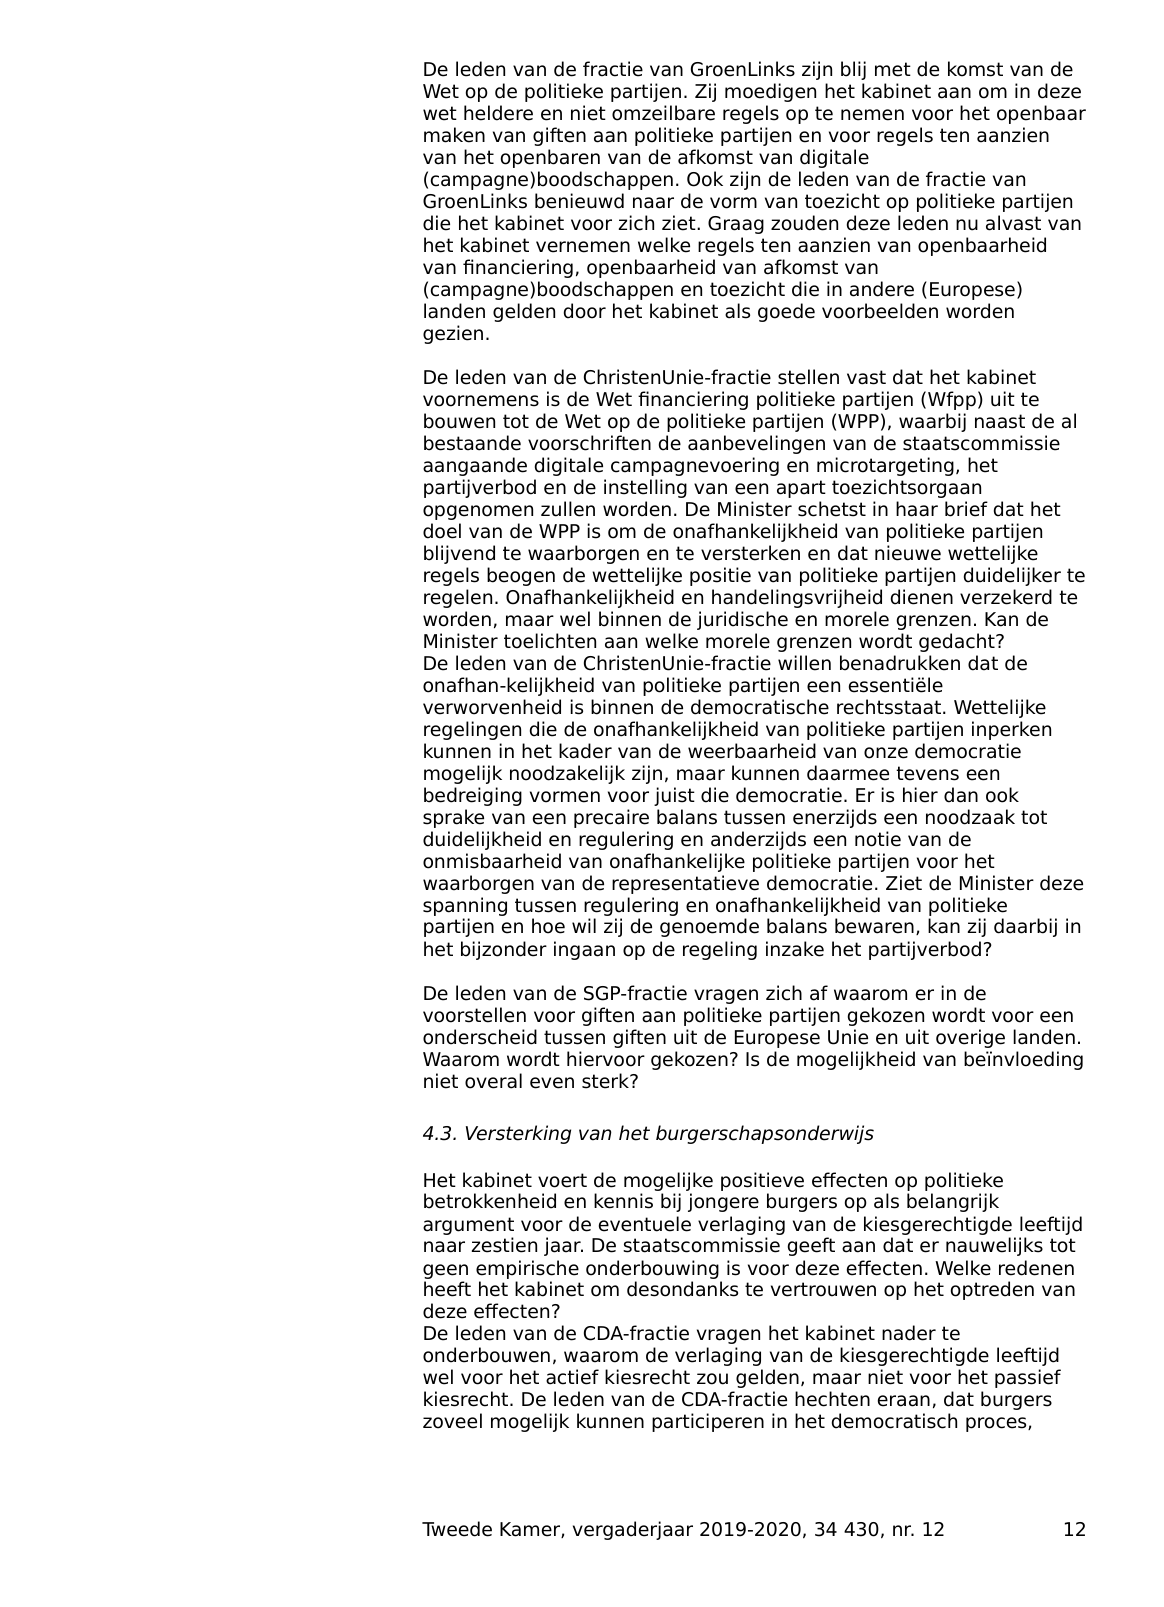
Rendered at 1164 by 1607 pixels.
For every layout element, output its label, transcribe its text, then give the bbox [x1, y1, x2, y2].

text De leden van de CDA-fractie vragen het kabinet nader te onderbouwen, waarom de verlaging van de kiesgerechtigde leeftijd wel voor het actief kiesrecht zou gelden, maar niet voor het passief kiesrecht. De leden van de CDA-fractie hechten eraan, dat burgers zoveel mogelijk kunnen participeren in het democratisch proces, [422, 1323, 1087, 1433]
text De leden van de SGP-fractie vragen zich af waarom er in de voorstellen voor giften aan politieke partijen gekozen wordt voor een onderscheid tussen giften uit de Europese Unie en uit overige landen. Waarom wordt hiervoor gekozen? Is de mogelijkheid van beïnvloeding niet overal even sterk? [422, 983, 1087, 1092]
text De leden van de ChristenUnie-fractie stellen vast dat het kabinet voornemens is de Wet financiering politieke partijen (Wfpp) uit te bouwen tot de Wet op de politieke partijen (WPP), waarbij naast de al bestaande voorschriften de aanbevelingen van de staatscommissie aangaande digitale campagnevoering en microtargeting, het partijverbod en de instelling van een apart toezichtsorgaan opgenomen zullen worden. De Minister schetst in haar brief dat het doel van de WPP is om de onafhankelijkheid van politieke partijen blijvend te waarborgen en te versterken en dat nieuwe wettelijke regels beogen de wettelijke positie van politieke partijen duidelijker te regelen. Onafhankelijkheid en handelingsvrijheid dienen verzekerd te worden, maar wel binnen de juridische en morele grenzen. Kan de Minister toelichten aan welke morele grenzen wordt gedacht? [422, 367, 1087, 653]
text De leden van de ChristenUnie-fractie willen benadrukken dat de onafhan-kelijkheid van politieke partijen een essentiële verworvenheid is binnen de democratische rechtsstaat. Wettelijke regelingen die de onafhankelijkheid van politieke partijen inperken kunnen in het kader van de weerbaarheid van onze democratie mogelijk noodzakelijk zijn, maar kunnen daarmee tevens een bedreiging vormen voor juist die democratie. Er is hier dan ook sprake van een precaire balans tussen enerzijds een noodzaak tot duidelijkheid en regulering en anderzijds een notie van de onmisbaarheid van onafhankelijke politieke partijen voor het waarborgen van de representatieve democratie. Ziet de Minister deze spanning tussen regulering en onafhankelijkheid van politieke partijen en hoe wil zij de genoemde balans bewaren, kan zij daarbij in het bijzonder ingaan op de regeling inzake het partijverbod? [422, 653, 1087, 960]
text De leden van de fractie van GroenLinks zijn blij met de komst van de Wet op de politieke partijen. Zij moedigen het kabinet aan om in deze wet heldere en niet omzeilbare regels op te nemen voor het openbaar maken van giften aan politieke partijen en voor regels ten aanzien van het openbaren van de afkomst van digitale (campagne)boodschappen. Ook zijn de leden van de fractie van GroenLinks benieuwd naar de vorm van toezicht op politieke partijen die het kabinet voor zich ziet. Graag zouden deze leden nu alvast van het kabinet vernemen welke regels ten aanzien van openbaarheid van financiering, openbaarheid van afkomst van (campagne)boodschappen en toezicht die in andere (Europese) landen gelden door het kabinet als goede voorbeelden worden gezien. [422, 59, 1087, 345]
text Het kabinet voert de mogelijke positieve effecten op politieke betrokkenheid en kennis bij jongere burgers op als belangrijk argument voor de eventuele verlaging van de kiesgerechtigde leeftijd naar zestien jaar. De staatscommissie geeft aan dat er nauwelijks tot geen empirische onderbouwing is voor deze effecten. Welke redenen heeft het kabinet om desondanks te vertrouwen op het optreden van deze effecten? [422, 1169, 1087, 1323]
subtitle 4.3. Versterking van het burgerschapsonderwijs [422, 1122, 1087, 1144]
